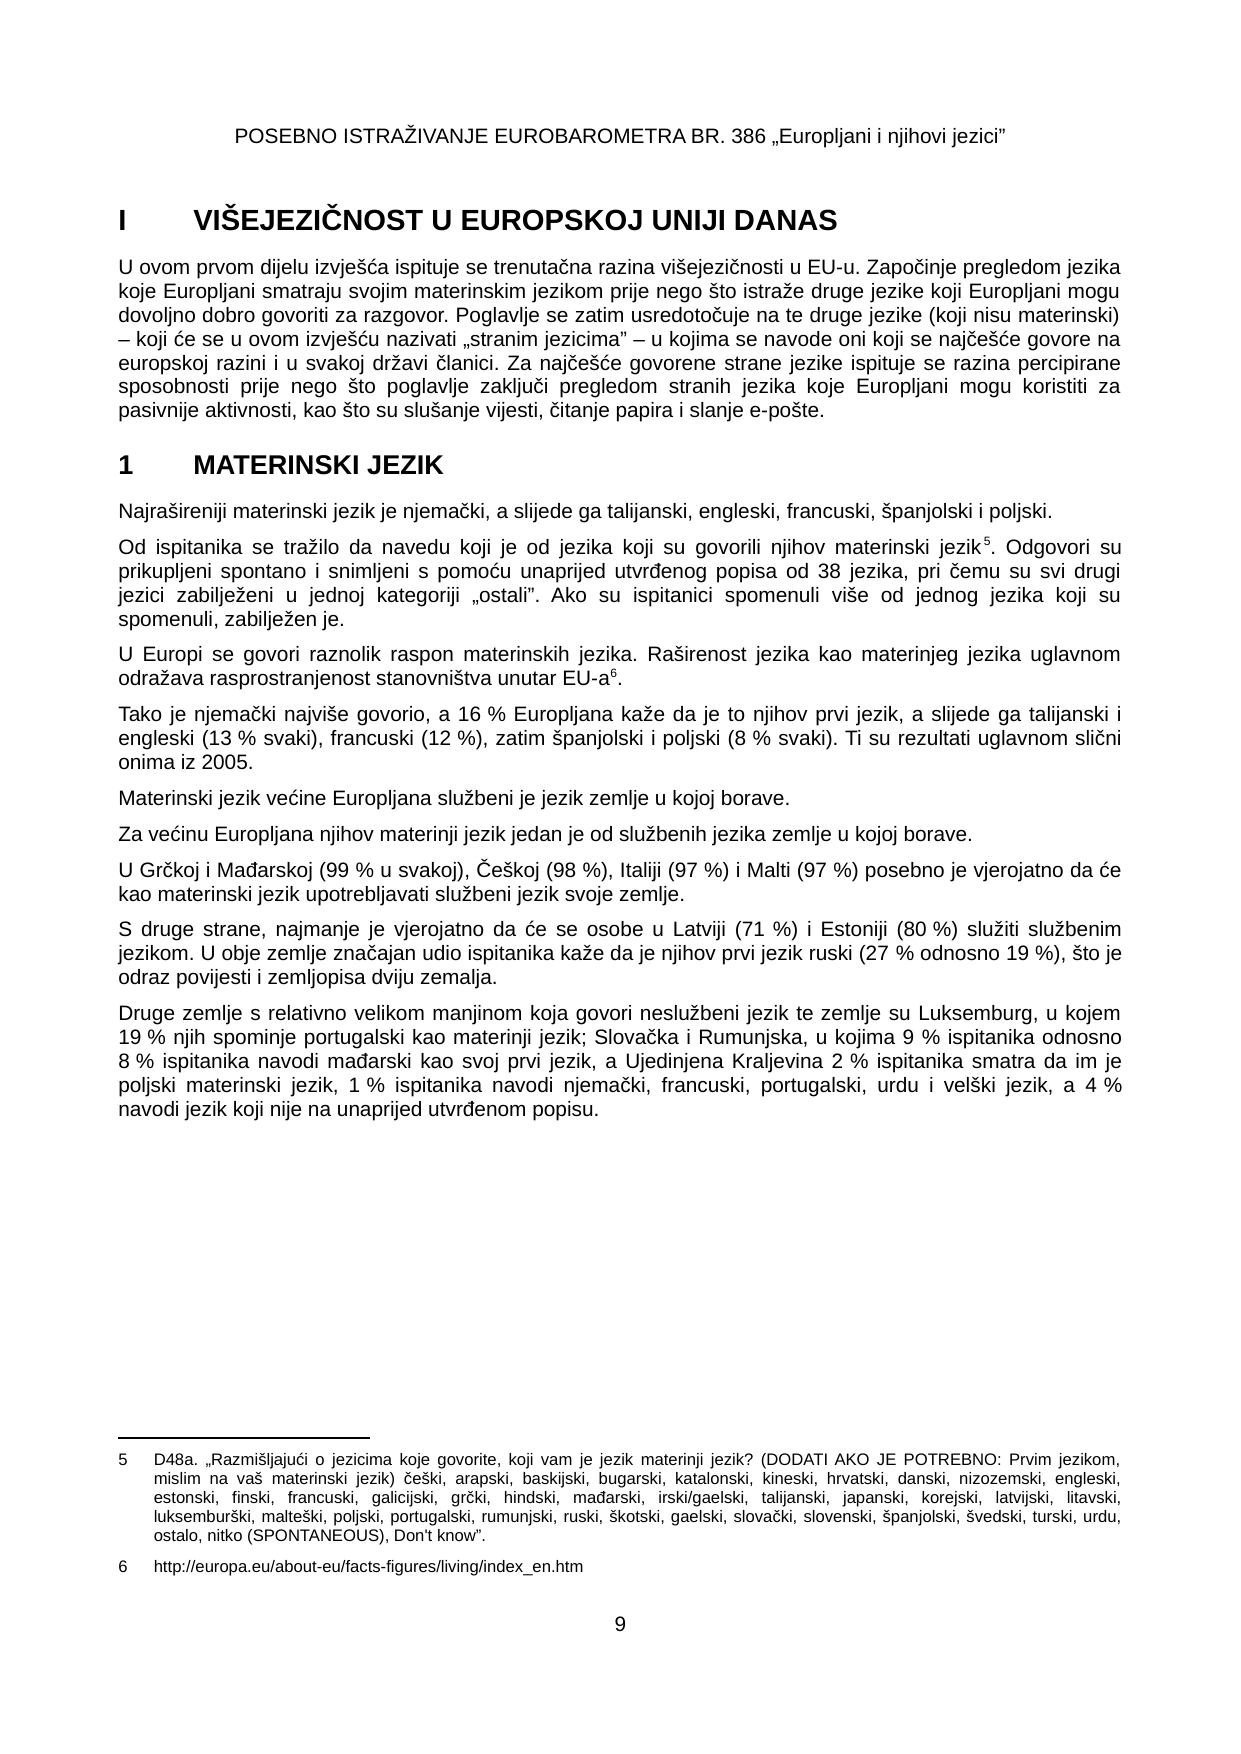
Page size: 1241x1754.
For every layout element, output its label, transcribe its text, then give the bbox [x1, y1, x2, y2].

text Druge zemlje s relativno velikom manjinom koja govori neslužbeni jezik te zemlje su Luksemburg, u kojem 19 % njih spominje portugalski kao materinji jezik; Slovačka i Rumunjska, u kojima 9 % ispitanika odnosno 8 % ispitanika navodi mađarski kao svoj prvi jezik, a Ujedinjena Kraljevina 2 % ispitanika smatra da im je poljski materinski jezik, 1 % ispitanika navodi njemački, francuski, portugalski, urdu i velški jezik, a 4 % navodi jezik koji nije na unaprijed utvrđenom popisu. [118, 1001, 1122, 1121]
text U Europi se govori raznolik raspon materinskih jezika. Raširenost jezika kao materinjeg jezika uglavnom odražava rasprostranjenost stanovništva unutar EU-a. [118, 642, 1122, 690]
subtitle VIŠEJEZIČNOST U EUROPSKOJ UNIJI DANAS [118, 202, 1122, 236]
text Od ispitanika se tražilo da navedu koji je od jezika koji su govorili njihov materinski jezik. Odgovori su prikupljeni spontano i snimljeni s pomoću unaprijed utvrđenog popisa od 38 jezika, pri čemu su svi drugi jezici zabilježeni u jednoj kategoriji „ostali”. Ako su ispitanici spomenuli više od jednog jezika koji su spomenuli, zabilježen je. [118, 534, 1122, 630]
text Materinski jezik većine Europljana službeni je jezik zemlje u kojoj borave. [118, 786, 1122, 810]
text S druge strane, najmanje je vjerojatno da će se osobe u Latviji (71 %) i Estoniji (80 %) služiti službenim jezikom. U obje zemlje značajan udio ispitanika kaže da je njihov prvi jezik ruski (27 % odnosno 19 %), što je odraz povijesti i zemljopisa dviju zemalja. [118, 917, 1122, 989]
text D48a. „Razmišljajući o jezicima koje govorite, koji vam je jezik materinji jezik? (DODATI AKO JE POTREBNO: Prvim jezikom, mislim na vaš materinski jezik) češki, arapski, baskijski, bugarski, katalonski, kineski, hrvatski, danski, nizozemski, engleski, estonski, finski, francuski, galicijski, grčki, hindski, mađarski, irski/gaelski, talijanski, japanski, korejski, latvijski, litavski, luksemburški, malteški, poljski, portugalski, rumunjski, ruski, škotski, gaelski, slovački, slovenski, španjolski, švedski, turski, urdu, ostalo, nitko (SPONTANEOUS), Don't know”. [118, 1449, 1122, 1545]
text U ovom prvom dijelu izvješća ispituje se trenutačna razina višejezičnosti u EU-u. Započinje pregledom jezika koje Europljani smatraju svojim materinskim jezikom prije nego što istraže druge jezike koji Europljani mogu dovoljno dobro govoriti za razgovor. Poglavlje se zatim usredotočuje na te druge jezike (koji nisu materinski) – koji će se u ovom izvješću nazivati „stranim jezicima” – u kojima se navode oni koji se najčešće govore na europskoj razini i u svakoj državi članici. Za najčešće govorene strane jezike ispituje se razina percipirane sposobnosti prije nego što poglavlje zaključi pregledom stranih jezika koje Europljani mogu koristiti za pasivnije aktivnosti, kao što su slušanje vijesti, čitanje papira i slanje e-pošte. [118, 254, 1122, 422]
text Za većinu Europljana njihov materinji jezik jedan je od službenih jezika zemlje u kojoj borave. [118, 822, 1122, 846]
subtitle MATERINSKI JEZIK [118, 449, 1122, 480]
text Tako je njemački najviše govorio, a 16 % Europljana kaže da je to njihov prvi jezik, a slijede ga talijanski i engleski (13 % svaki), francuski (12 %), zatim španjolski i poljski (8 % svaki). Ti su rezultati uglavnom slični onima iz 2005. [118, 702, 1122, 774]
text http://europa.eu/about-eu/facts-figures/living/index_en.htm [118, 1557, 1122, 1576]
text U Grčkoj i Mađarskoj (99 % u svakoj), Češkoj (98 %), Italiji (97 %) i Malti (97 %) posebno je vjerojatno da će kao materinski jezik upotrebljavati službeni jezik svoje zemlje. [118, 857, 1122, 905]
text Najrašireniji materinski jezik je njemački, a slijede ga talijanski, engleski, francuski, španjolski i poljski. [118, 499, 1122, 523]
